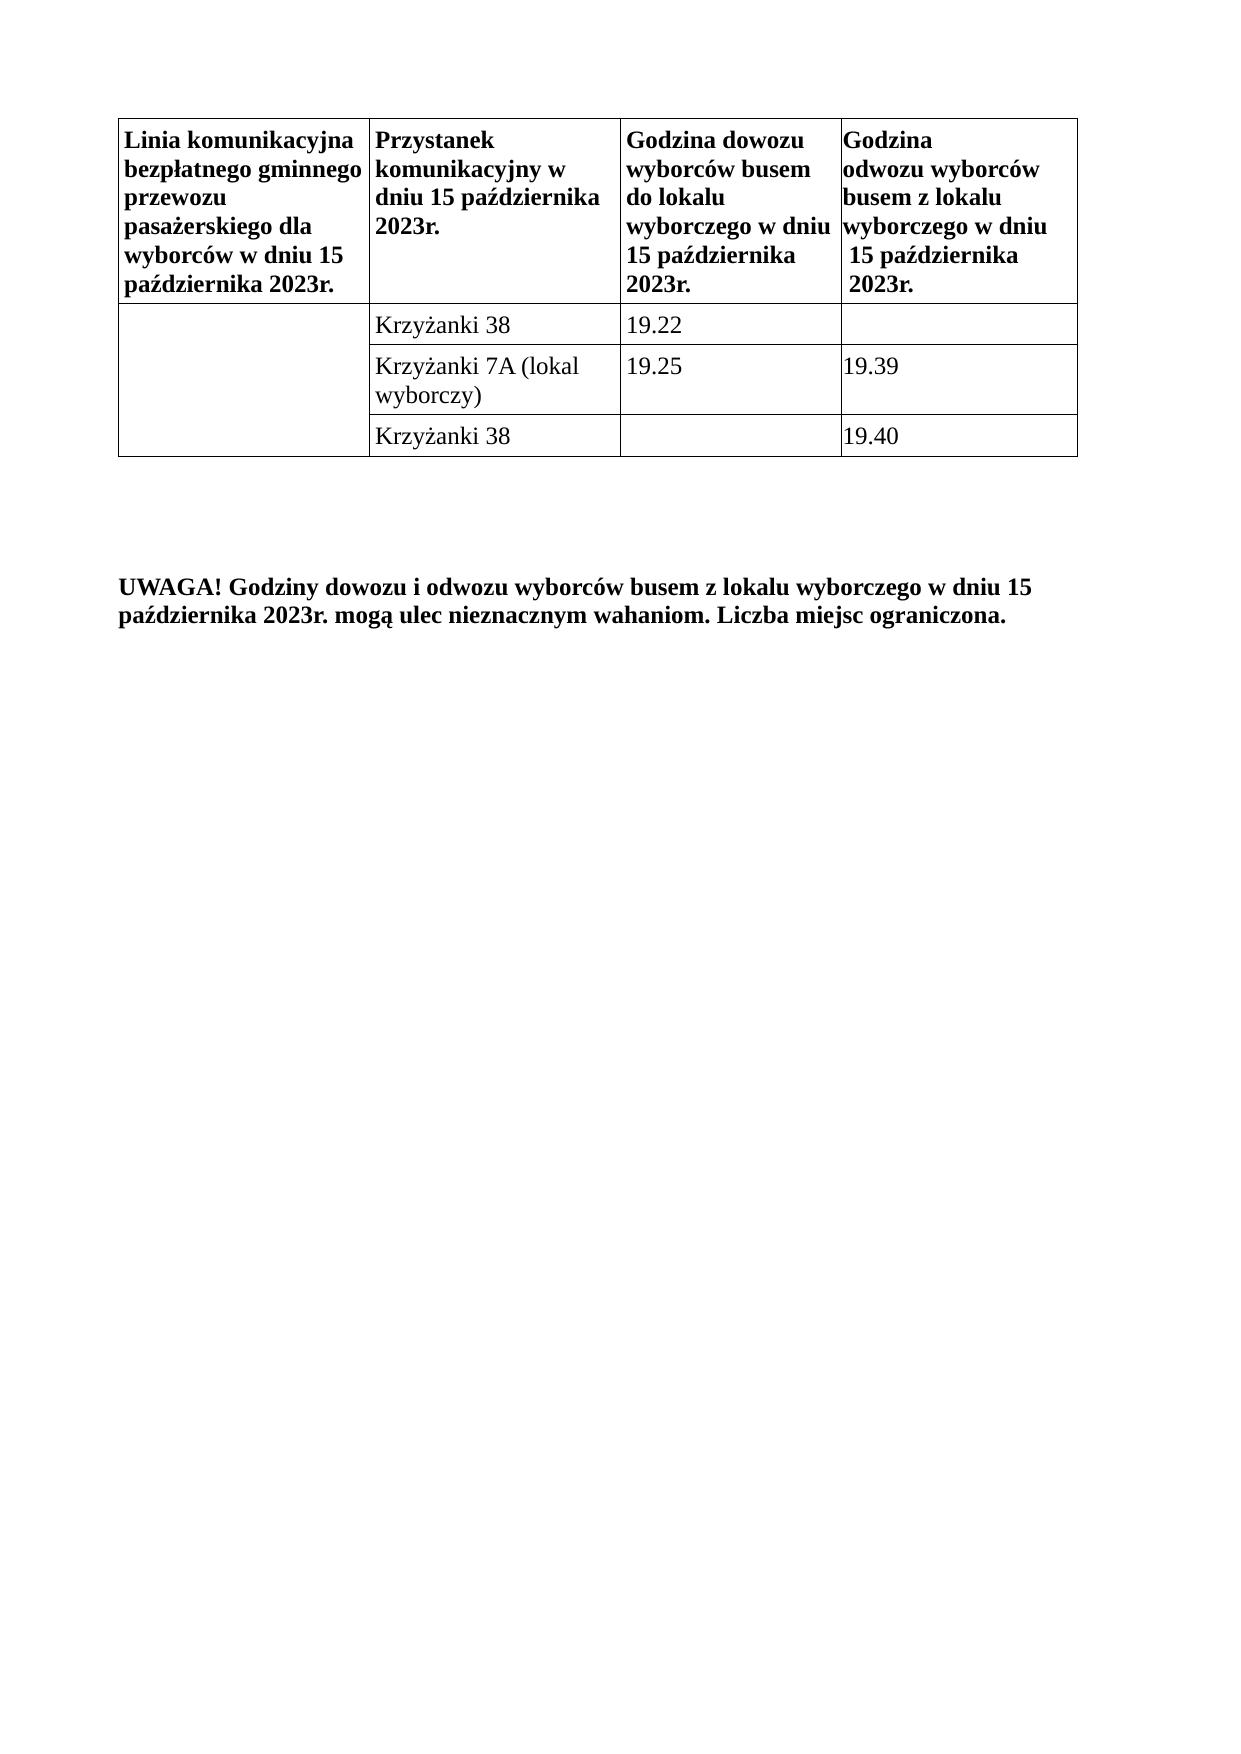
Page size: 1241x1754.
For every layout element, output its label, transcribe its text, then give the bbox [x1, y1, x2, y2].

table_cell 19.22 [621, 304, 841, 344]
table_cell 19.40 [842, 415, 1077, 456]
table_cell [842, 304, 1077, 344]
text UWAGA! Godziny dowozu i odwozu wyborców busem z lokalu wyborczego w dniu 15 października 2023r. mogą ulec nieznacznym wahaniom. Liczba miejsc ograniczona. [118, 572, 1122, 629]
table_header Przystanek komunikacyjny w dniu 15 października 2023r. [370, 119, 620, 303]
table_header Linia komunikacyjna bezpłatnego gminnego przewozu pasażerskiego dla wyborców w dniu 15 października 2023r. [119, 119, 369, 303]
table_cell Krzyżanki 38 [370, 304, 620, 344]
table_cell Krzyżanki 38 [370, 415, 620, 456]
table_cell 19.39 [842, 345, 1077, 414]
table_cell [119, 304, 369, 456]
table_header Godzina dowozu wyborców busem do lokalu wyborczego w dniu 15 października 2023r. [621, 119, 841, 303]
table_cell 19.25 [621, 345, 841, 414]
table_cell Krzyżanki 7A (lokal wyborczy) [370, 345, 620, 414]
table_cell [621, 415, 841, 456]
table_header Godzina odwozu wyborców busem z lokalu wyborczego w dniu 15 października 2023r. [842, 119, 1077, 303]
